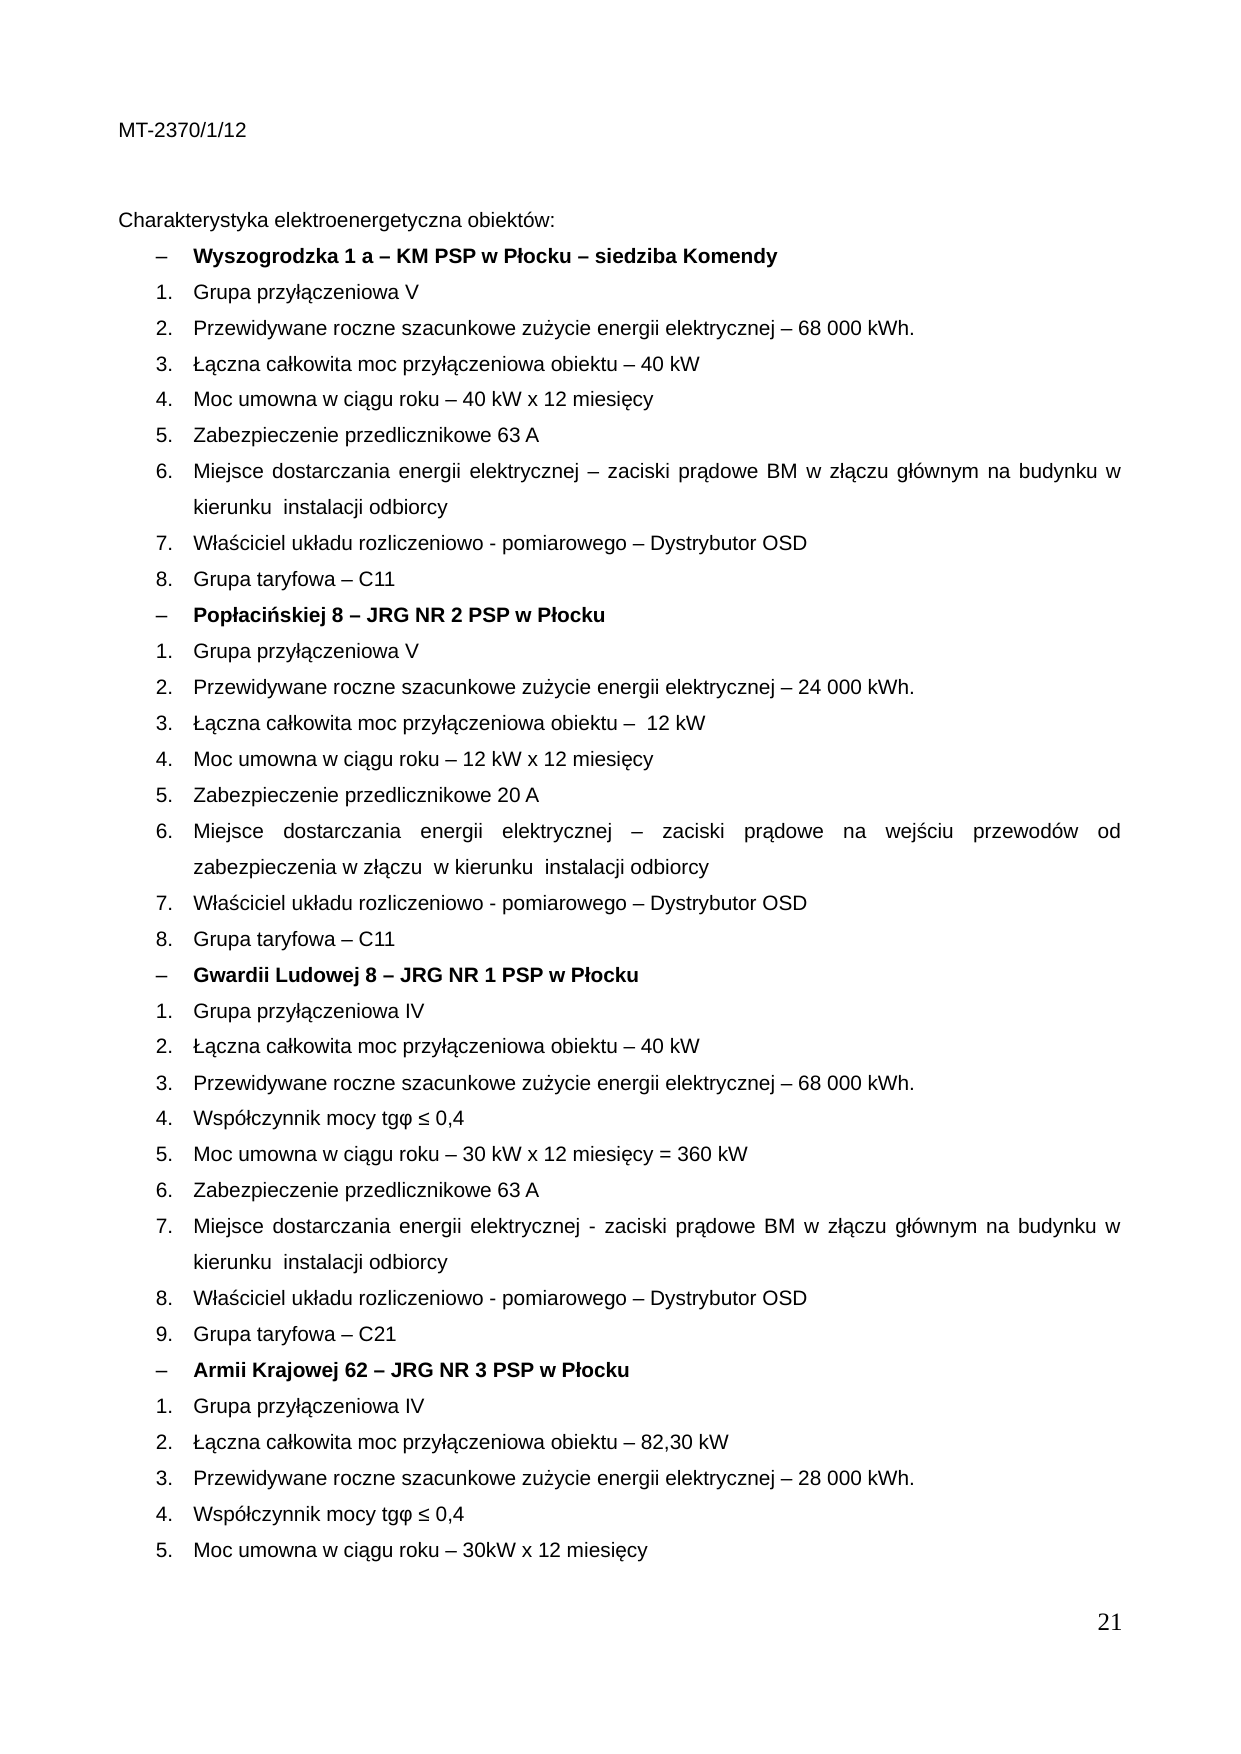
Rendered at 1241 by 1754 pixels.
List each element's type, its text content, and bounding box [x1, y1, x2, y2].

list Grupa taryfowa – C11 [156, 926, 1122, 950]
list Grupa taryfowa – C21 [156, 1322, 1122, 1346]
list Grupa taryfowa – C11 [156, 567, 1122, 591]
list Miejsce dostarczania energii elektrycznej - zaciski prądowe BM w złączu głównym na budynku w kierunku instalacji odbiorcy [156, 1214, 1122, 1274]
list Miejsce dostarczania energii elektrycznej – zaciski prądowe BM w złączu głównym na budynku w kierunku instalacji odbiorcy [156, 459, 1122, 519]
list Właściciel układu rozliczeniowo - pomiarowego – Dystrybutor OSD [156, 891, 1122, 914]
list Właściciel układu rozliczeniowo - pomiarowego – Dystrybutor OSD [156, 1286, 1122, 1310]
list Przewidywane roczne szacunkowe zużycie energii elektrycznej – 24 000 kWh. [156, 675, 1122, 699]
list Grupa przyłączeniowa V [156, 279, 1122, 303]
list Współczynnik mocy tgφ ≤ 0,4 [156, 1106, 1122, 1130]
list Właściciel układu rozliczeniowo - pomiarowego – Dystrybutor OSD [156, 531, 1122, 555]
list Grupa przyłączeniowa V [156, 639, 1122, 663]
list Przewidywane roczne szacunkowe zużycie energii elektrycznej – 68 000 kWh. [156, 315, 1122, 339]
list Przewidywane roczne szacunkowe zużycie energii elektrycznej – 68 000 kWh. [156, 1070, 1122, 1094]
list Moc umowna w ciągu roku – 12 kW x 12 miesięcy [156, 747, 1122, 771]
list Gwardii Ludowej 8 – JRG NR 1 PSP w Płocku [156, 962, 1122, 986]
list Zabezpieczenie przedlicznikowe 20 A [156, 783, 1122, 807]
list Moc umowna w ciągu roku – 40 kW x 12 miesięcy [156, 387, 1122, 411]
list Łączna całkowita moc przyłączeniowa obiektu – 82,30 kW [156, 1430, 1122, 1454]
list Popłacińskiej 8 – JRG NR 2 PSP w Płocku [156, 603, 1122, 627]
list Przewidywane roczne szacunkowe zużycie energii elektrycznej – 28 000 kWh. [156, 1466, 1122, 1490]
list Łączna całkowita moc przyłączeniowa obiektu – 12 kW [156, 711, 1122, 735]
list Zabezpieczenie przedlicznikowe 63 A [156, 1178, 1122, 1202]
list Grupa przyłączeniowa IV [156, 998, 1122, 1022]
list Miejsce dostarczania energii elektrycznej – zaciski prądowe na wejściu przewodów od zabezpieczenia w złączu w kierunku instalacji odbiorcy [156, 819, 1122, 878]
list Grupa przyłączeniowa IV [156, 1394, 1122, 1418]
list Łączna całkowita moc przyłączeniowa obiektu – 40 kW [156, 351, 1122, 375]
list Armii Krajowej 62 – JRG NR 3 PSP w Płocku [156, 1358, 1122, 1382]
text Charakterystyka elektroenergetyczna obiektów: [118, 207, 1122, 231]
list Moc umowna w ciągu roku – 30 kW x 12 miesięcy = 360 kW [156, 1142, 1122, 1166]
list Współczynnik mocy tgφ ≤ 0,4 [156, 1502, 1122, 1526]
list Moc umowna w ciągu roku – 30kW x 12 miesięcy [156, 1538, 1122, 1562]
list Łączna całkowita moc przyłączeniowa obiektu – 40 kW [156, 1034, 1122, 1058]
list Wyszogrodzka 1 a – KM PSP w Płocku – siedziba Komendy [156, 243, 1122, 267]
list Zabezpieczenie przedlicznikowe 63 A [156, 423, 1122, 447]
